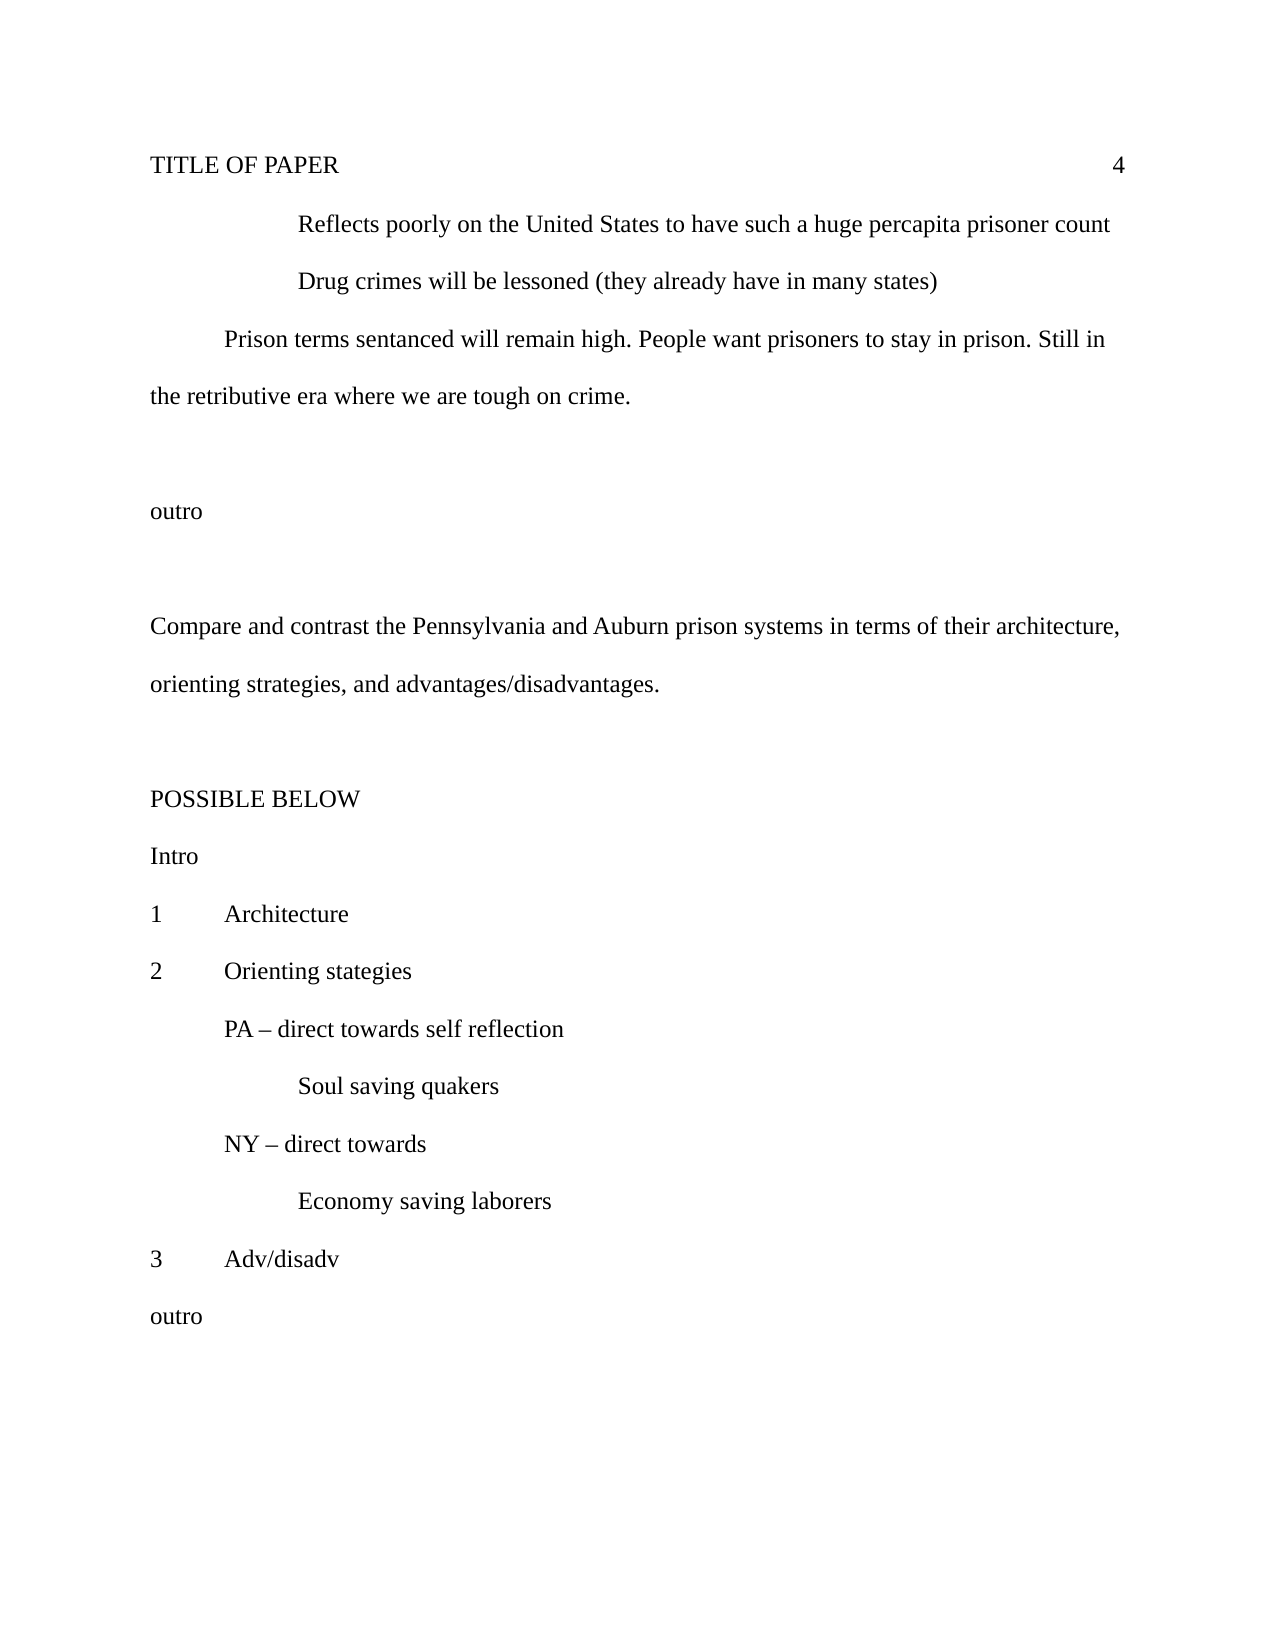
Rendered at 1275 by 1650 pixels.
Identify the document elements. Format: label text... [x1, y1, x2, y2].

text 1 Architecture [150, 899, 1125, 927]
text 2 Orienting stategies [150, 956, 1125, 985]
text Compare and contrast the Pennsylvania and Auburn prison systems in terms of their architecture, orienting strategies, and advantages/disadvantages. [150, 611, 1125, 697]
text NY – direct towards [150, 1129, 1125, 1157]
text Prison terms sentanced will remain high. People want prisoners to stay in prison. Still in the retributive era where we are tough on crime. [150, 324, 1125, 410]
text PA – direct towards self reflection [150, 1014, 1125, 1042]
text POSSIBLE BELOW [150, 784, 1125, 812]
text outro [150, 1301, 1125, 1330]
text 3 Adv/disadv [150, 1244, 1125, 1272]
text outro [150, 496, 1125, 525]
text Economy saving laborers [150, 1186, 1125, 1215]
text Soul saving quakers [150, 1071, 1125, 1100]
text Reflects poorly on the United States to have such a huge percapita prisoner count [150, 209, 1125, 237]
text Drug crimes will be lessoned (they already have in many states) [150, 266, 1125, 295]
text Intro [150, 841, 1125, 870]
